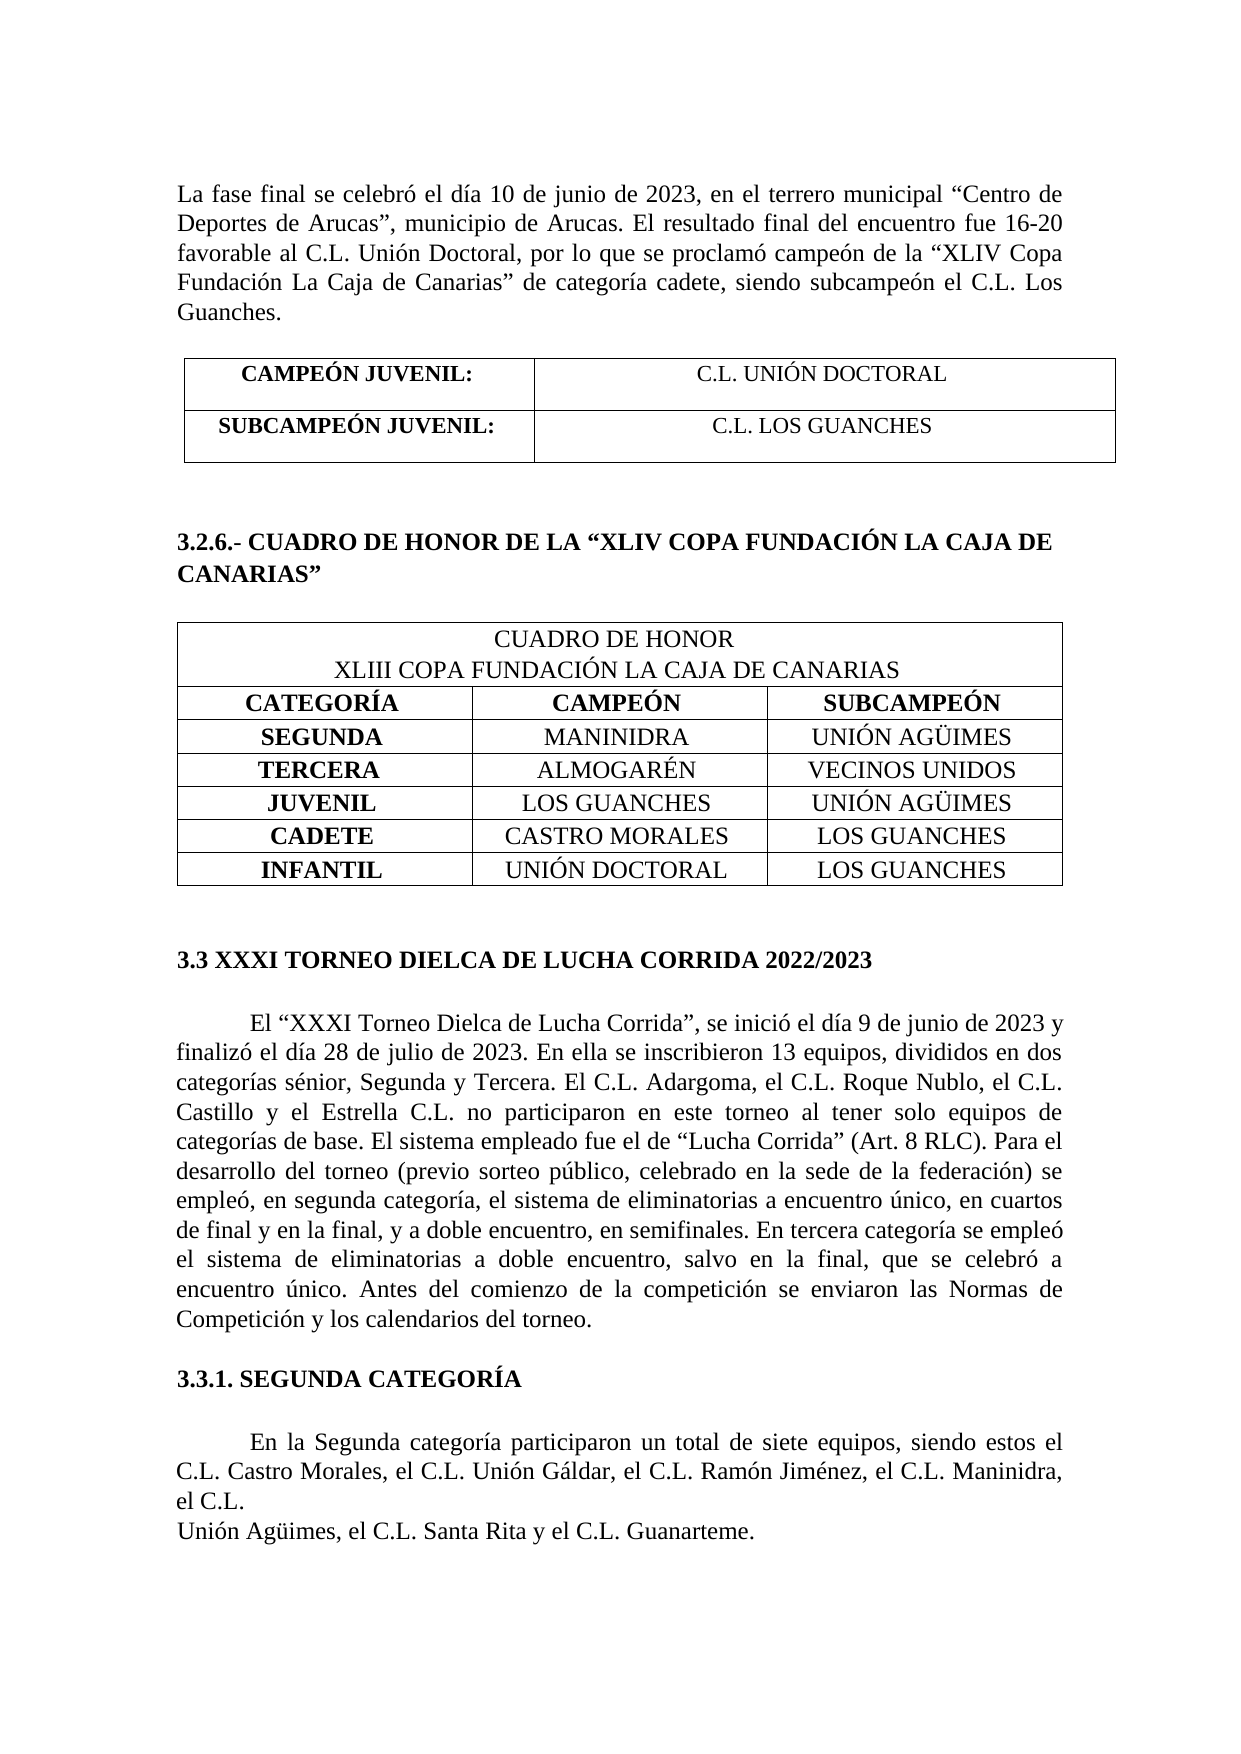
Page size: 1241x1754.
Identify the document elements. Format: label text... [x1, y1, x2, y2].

table_cell MANINIDRA [473, 720, 767, 752]
text El “XXXI Torneo Dielca de Lucha Corrida”, se inició el día 9 de junio de 2023 y finalizó el día 28 de julio de 2023. En ella se inscribieron 13 equipos, divididos en dos categorías sénior, Segunda y Tercera. El C.L. Adargoma, el C.L. Roque Nublo, el C.L. Castillo y el Estrella C.L. no participaron en este torneo al tener solo equipos de categorías de base. El sistema empleado fue el de “Lucha Corrida” (Art. 8 RLC). Para el desarrollo del torneo (previo sorteo público, celebrado en la sede de la federación) se empleó, en segunda categoría, el sistema de eliminatorias a encuentro único, en cuartos de final y en la final, y a doble encuentro, en semifinales. En tercera categoría se empleó el sistema de eliminatorias a doble encuentro, salvo en la final, que se celebró a encuentro único. Antes del comienzo de la competición se enviaron las Normas de Competición y los calendarios del torneo. [176, 1008, 1064, 1332]
subtitle 3.3.1. SEGUNDA CATEGORÍA [177, 1364, 1130, 1392]
table_cell CADETE [178, 820, 472, 852]
table_cell SEGUNDA [178, 720, 472, 752]
table_cell CAMPEÓN [473, 687, 767, 719]
table_cell SUBCAMPEÓN JUVENIL: [185, 411, 534, 462]
table_cell LOS GUANCHES [768, 853, 1062, 885]
table_header C.L. UNIÓN DOCTORAL [535, 359, 1115, 410]
subtitle 3.2.6.- CUADRO DE HONOR DE LA “XLIV COPA FUNDACIÓN LA CAJA DE CANARIAS” [177, 527, 1130, 588]
table_cell VECINOS UNIDOS [768, 754, 1062, 786]
table_cell UNIÓN AGÜIMES [768, 720, 1062, 752]
table_cell TERCERA [178, 754, 472, 786]
text En la Segunda categoría participaron un total de siete equipos, siendo estos el C.L. Castro Morales, el C.L. Unión Gáldar, el C.L. Ramón Jiménez, el C.L. Maninidra, el C.L. [176, 1427, 1064, 1514]
table_cell JUVENIL [178, 787, 472, 819]
table_header CAMPEÓN JUVENIL: [185, 359, 534, 410]
table_cell LOS GUANCHES [768, 820, 1062, 852]
subtitle 3.3 XXXI TORNEO DIELCA DE LUCHA CORRIDA 2022/2023 [177, 945, 1130, 974]
table_cell ALMOGARÉN [473, 754, 767, 786]
table_cell LOS GUANCHES [473, 787, 767, 819]
table_cell UNIÓN AGÜIMES [768, 787, 1062, 819]
table_cell SUBCAMPEÓN [768, 687, 1062, 719]
table_cell CATEGORÍA [178, 687, 472, 719]
table_cell UNIÓN DOCTORAL [473, 853, 767, 885]
table_cell C.L. LOS GUANCHES [535, 411, 1115, 462]
table_cell CASTRO MORALES [473, 820, 767, 852]
table_cell INFANTIL [178, 853, 472, 885]
text Unión Agüimes, el C.L. Santa Rita y el C.L. Guanarteme. [177, 1516, 1064, 1545]
table_header CUADRO DE HONOR XLIII COPA FUNDACIÓN LA CAJA DE CANARIAS [178, 623, 1062, 686]
text La fase final se celebró el día 10 de junio de 2023, en el terrero municipal “Centro de Deportes de Arucas”, municipio de Arucas. El resultado final del encuentro fue 16-20 favorable al C.L. Unión Doctoral, por lo que se proclamó campeón de la “XLIV Copa Fundación La Caja de Canarias” de categoría cadete, siendo subcampeón el C.L. Los Guanches. [177, 179, 1064, 326]
